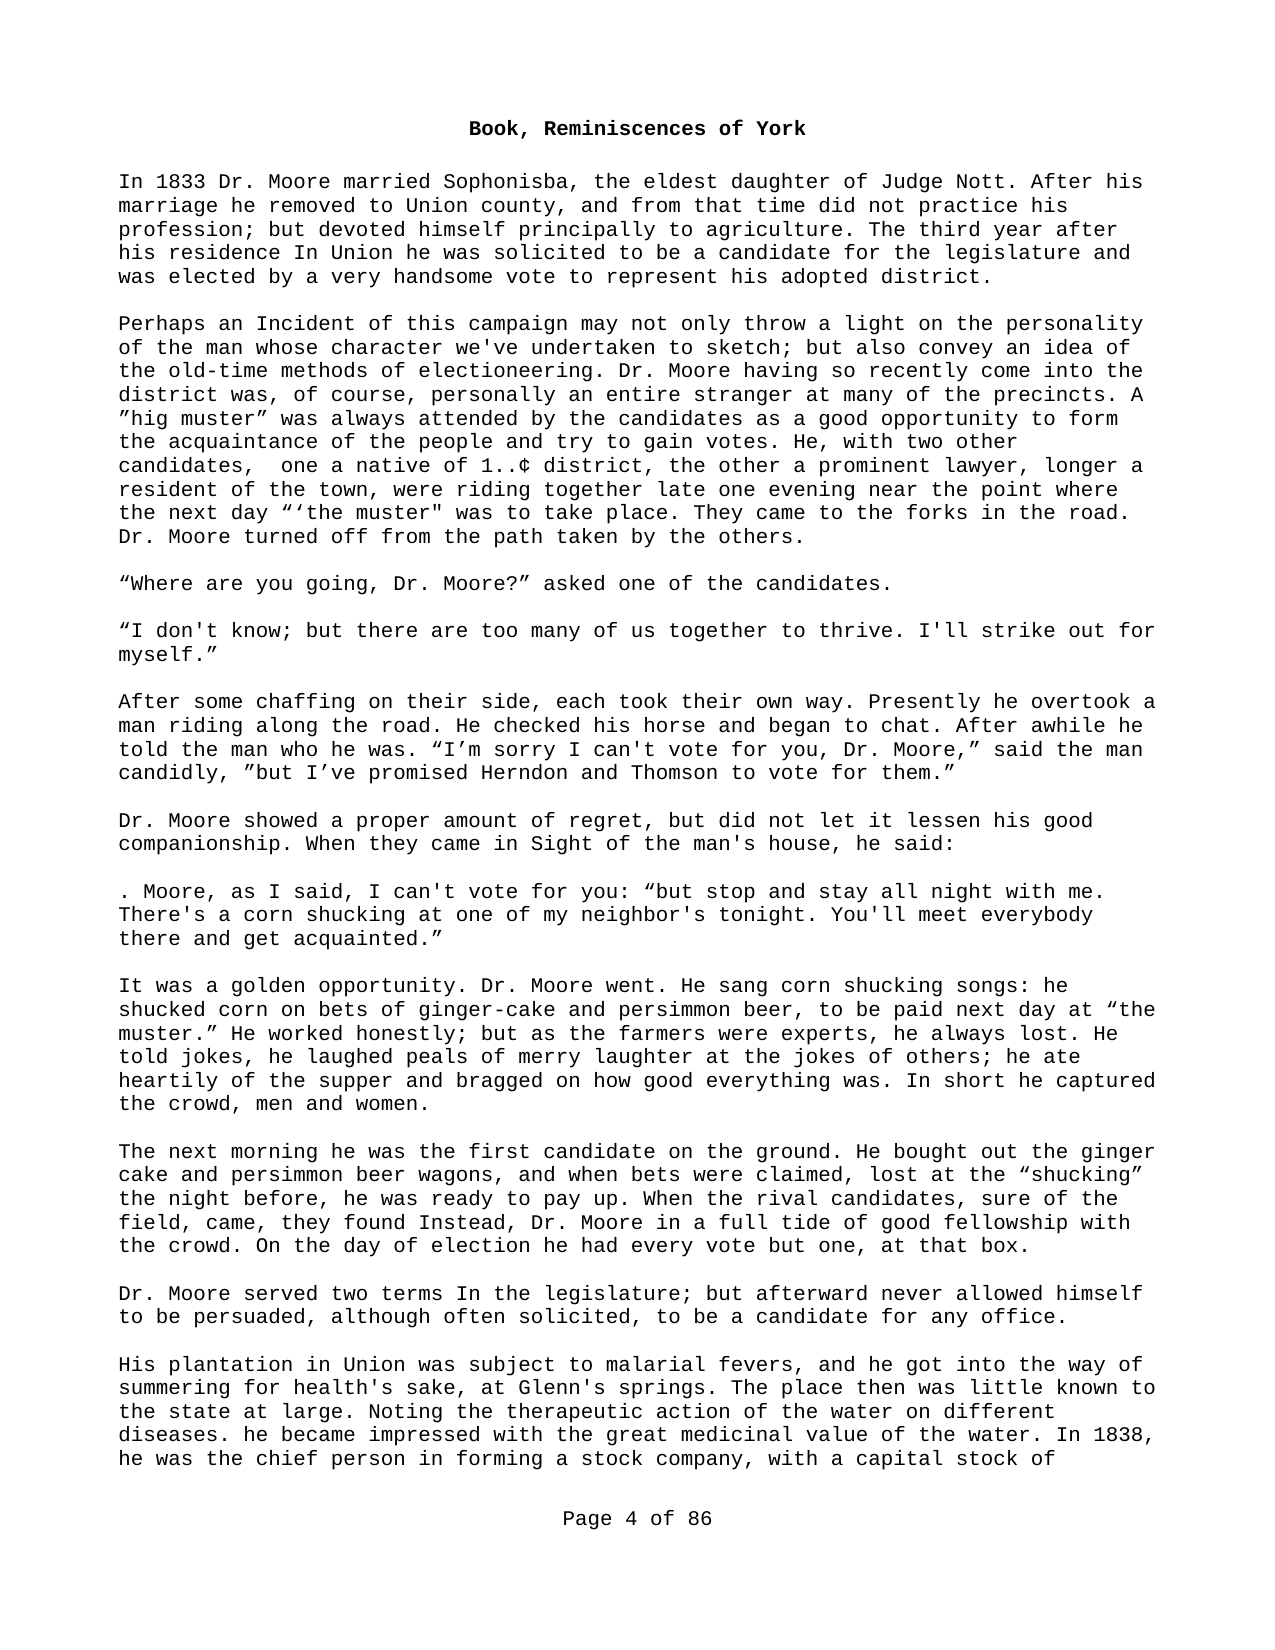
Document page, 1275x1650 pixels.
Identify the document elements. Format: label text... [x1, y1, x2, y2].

text Perhaps an Incident of this campaign may not only throw a light on the personality of the man whose character we've undertaken to sketch; but also convey an idea of the old-time methods of electioneering. Dr. Moore having so recently come into the district was, of course, personally an entire stranger at many of the precincts. A ”hig muster” was always attended by the candidates as a good opportunity to form the acquaintance of the people and try to gain votes. He, with two other candidates, one a native of 1..¢ district, the other a prominent lawyer, longer a resident of the town, were riding together late one evening near the point where the next day “‘the muster" was to take place. They came to the forks in the road. Dr. Moore turned off from the path taken by the others. [118, 313, 1157, 549]
text Dr. Moore showed a proper amount of regret, but did not let it lessen his good companionship. When they came in Sight of the man's house, he said: [118, 810, 1157, 857]
text In 1833 Dr. Moore married Sophonisba, the eldest daughter of Judge Nott. After his marriage he removed to Union county, and from that time did not practice his profession; but devoted himself principally to agriculture. The third year after his residence In Union he was solicited to be a candidate for the legislature and was elected by a very handsome vote to represent his adopted district. [118, 171, 1157, 289]
text “I don't know; but there are too many of us together to thrive. I'll strike out for myself.” [118, 621, 1157, 668]
text After some chaffing on their side, each took their own way. Presently he overtook a man riding along the road. He checked his horse and began to chat. After awhile he told the man who he was. “I’m sorry I can't vote for you, Dr. Moore,” said the man candidly, ”but I’ve promised Herndon and Thomson to vote for them.” [118, 691, 1157, 786]
text Dr. Moore served two terms In the legislature; but afterward never allowed himself to be persuaded, although often solicited, to be a candidate for any office. [118, 1283, 1157, 1330]
text . Moore, as I said, I can't vote for you: “but stop and stay all night with me. There's a corn shucking at one of my neighbor's tonight. You'll meet everybody there and get acquainted.” [118, 881, 1157, 952]
text The next morning he was the first candidate on the ground. He bought out the ginger cake and persimmon beer wagons, and when bets were claimed, lost at the “shucking” the night before, he was ready to pay up. When the rival candidates, sure of the field, came, they found Instead, Dr. Moore in a full tide of good fellowship with the crowd. On the day of election he had every vote but one, at that box. [118, 1141, 1157, 1259]
text It was a golden opportunity. Dr. Moore went. He sang corn shucking songs: he shucked corn on bets of ginger-cake and persimmon beer, to be paid next day at “the muster.” He worked honestly; but as the farmers were experts, he always lost. He told jokes, he laughed peals of merry laughter at the jokes of others; he ate heartily of the supper and bragged on how good everything was. In short he captured the crowd, men and women. [118, 975, 1157, 1117]
text His plantation in Union was subject to malarial fevers, and he got into the way of summering for health's sake, at Glenn's springs. The place then was little known to the state at large. Noting the therapeutic action of the water on different diseases. he became impressed with the great medicinal value of the water. In 1838, he was the chief person in forming a stock company, with a capital stock of [118, 1353, 1157, 1472]
text “Where are you going, Dr. Moore?” asked one of the candidates. [118, 573, 1157, 597]
